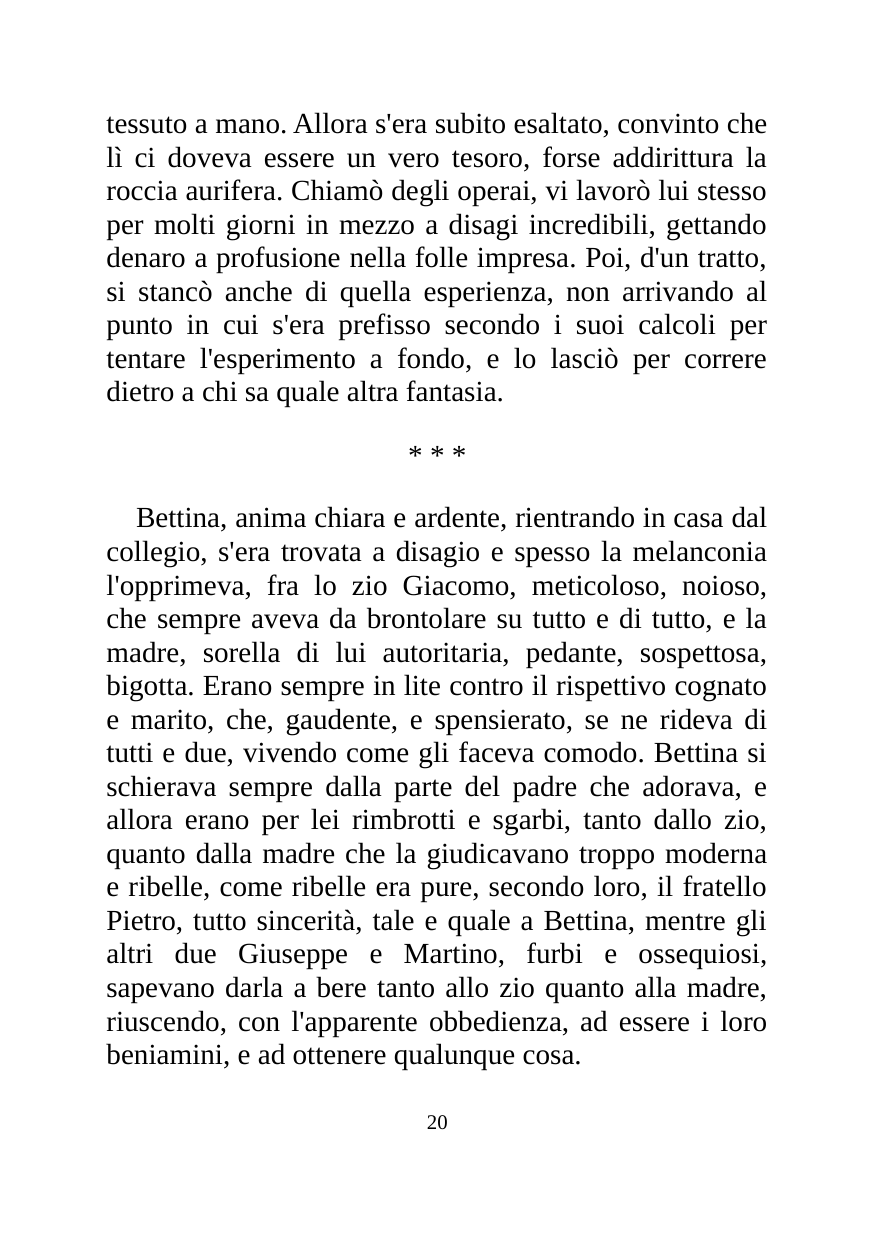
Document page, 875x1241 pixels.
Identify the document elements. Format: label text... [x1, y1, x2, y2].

text * * * [106, 438, 768, 471]
text Bettina, anima chiara e ardente, rientrando in casa dal collegio, s'era trovata a disagio e spesso la melanconia l'opprimeva, fra lo zio Giacomo, meticoloso, noioso, che sempre aveva da brontolare su tutto e di tutto, e la madre, sorella di lui autoritaria, pedante, sospettosa, bigotta. Erano sempre in lite contro il rispettivo cognato e marito, che, gaudente, e spensierato, se ne rideva di tutti e due, vivendo come gli faceva comodo. Bettina si schierava sempre dalla parte del padre che adorava, e allora erano per lei rimbrotti e sgarbi, tanto dallo zio, quanto dalla madre che la giudicavano troppo moderna e ribelle, come ribelle era pure, secondo loro, il fratello Pietro, tutto sincerità, tale e quale a Bettina, mentre gli altri due Giuseppe e Martino, furbi e ossequiosi, sapevano darla a bere tanto allo zio quanto alla madre, riuscendo, con l'apparente obbedienza, ad essere i loro beniamini, e ad ottenere qualunque cosa. [106, 501, 768, 1071]
text tessuto a mano. Allora s'era subito esaltato, convinto che lì ci doveva essere un vero tesoro, forse addirittura la roccia aurifera. Chiamò degli operai, vi lavorò lui stesso per molti giorni in mezzo a disagi incredibili, gettando denaro a profusione nella folle impresa. Poi, d'un tratto, si stancò anche di quella esperienza, non arrivando al punto in cui s'era prefisso secondo i suoi calcoli per tentare l'esperimento a fondo, e lo lasciò per correre dietro a chi sa quale altra fantasia. [106, 106, 768, 408]
